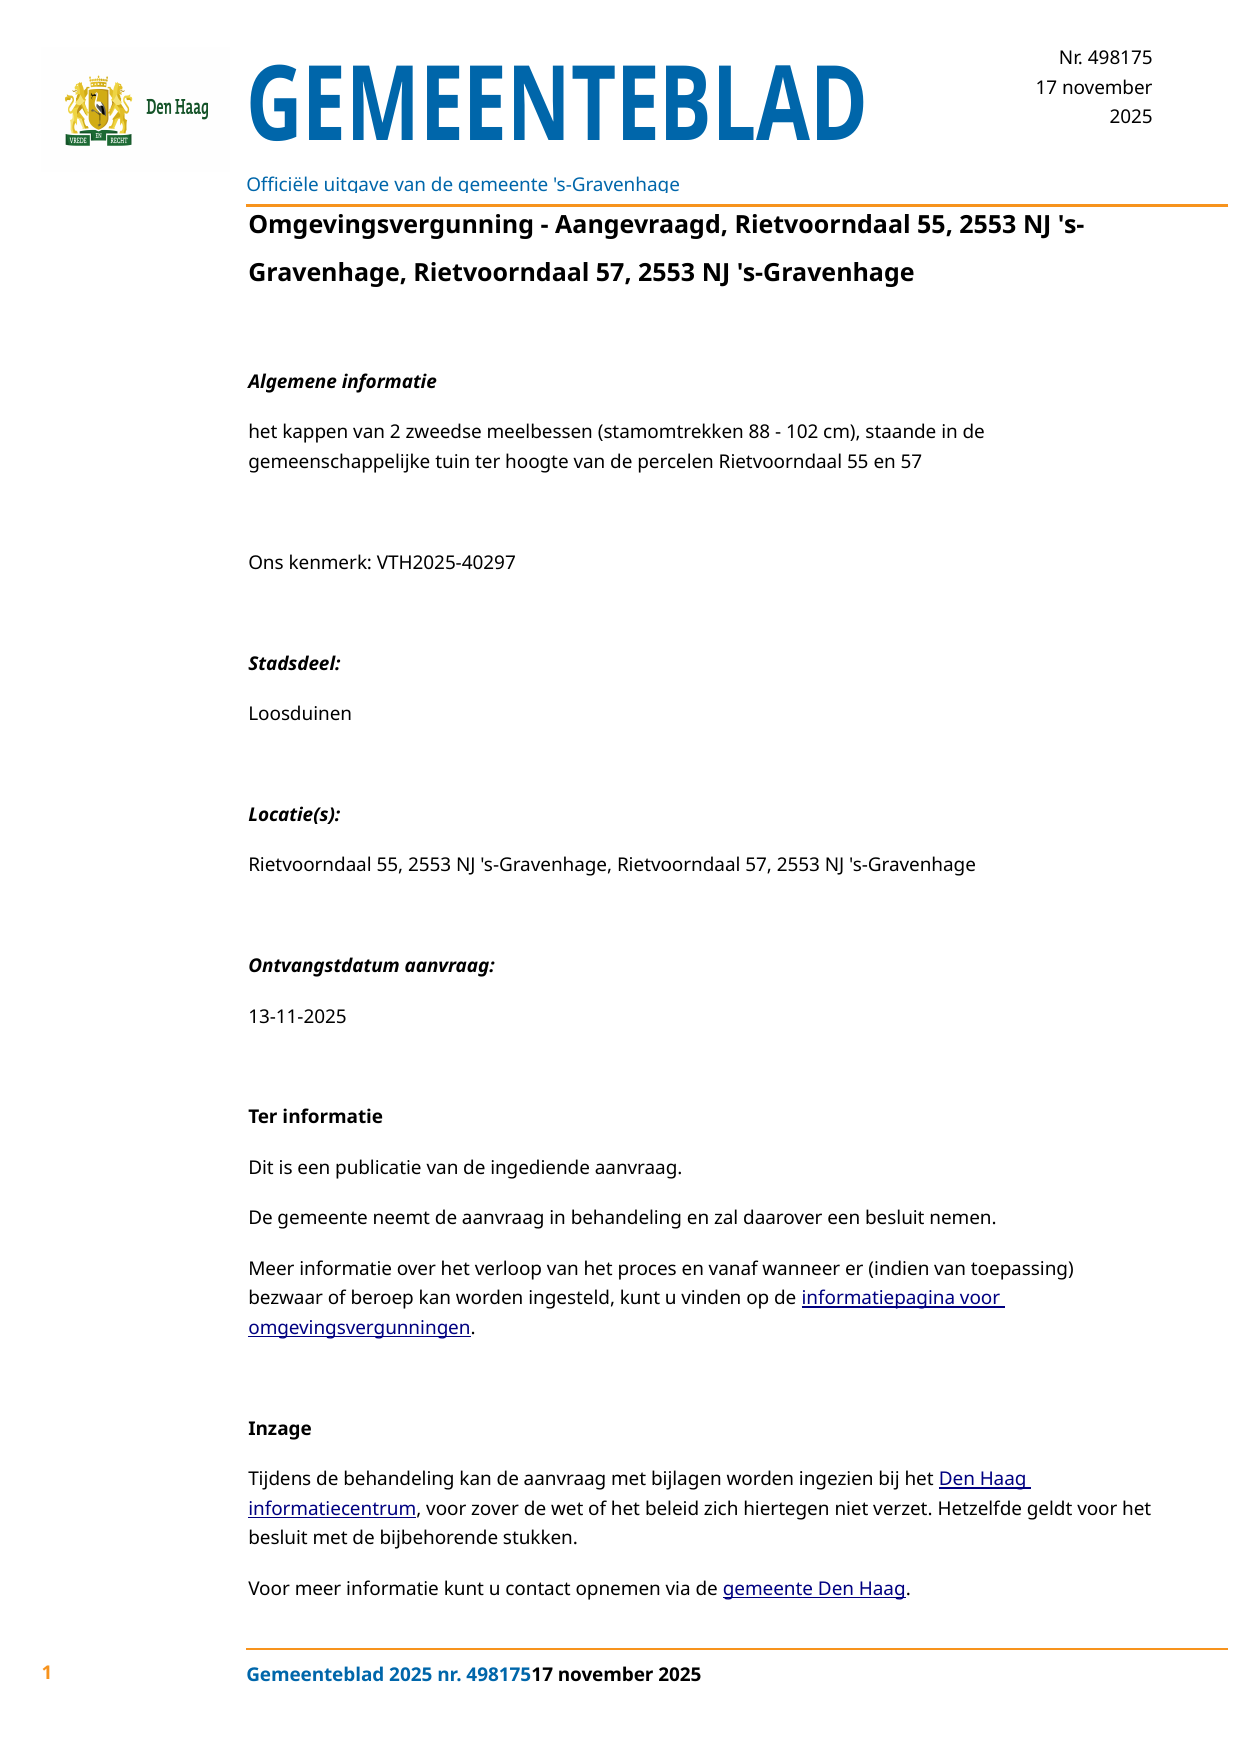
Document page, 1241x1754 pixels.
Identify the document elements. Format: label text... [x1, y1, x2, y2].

text Ons kenmerk: VTH2025-40297 [248, 549, 1152, 575]
text Voor meer informatie kunt u contact opnemen via de gemeente Den Haag. [248, 1575, 1152, 1601]
text Locatie(s): [248, 801, 1152, 827]
text Inzage [248, 1415, 1152, 1441]
text Omgevingsvergunning - Aangevraagd, Rietvoorndaal 55, 2553 NJ 's-Gravenhage, Rietvoorndaal 57, 2553 NJ 's-Gravenhage [248, 207, 1152, 288]
text Stadsdeel: [248, 650, 1152, 676]
text Dit is een publicatie van de ingediende aanvraag. [248, 1154, 1152, 1180]
text 13-11-2025 [248, 1003, 1152, 1029]
text Meer informatie over het verloop van het proces en vanaf wanneer er (indien van toepassing) bezwaar of beroep kan worden ingesteld, kunt u vinden op de informatiepagina voor omgevingsvergunningen. [248, 1255, 1152, 1340]
text Tijdens de behandeling kan de aanvraag met bijlagen worden ingezien bij het Den Haag informatiecentrum, voor zover de wet of het beleid zich hiertegen niet verzet. Hetzelfde geldt voor het besluit met de bijbehorende stukken. [248, 1465, 1152, 1550]
text Ter informatie [248, 1104, 1152, 1129]
picture [41, 47, 231, 172]
text Algemene informatie [248, 368, 1152, 394]
text Rietvoorndaal 55, 2553 NJ 's-Gravenhage, Rietvoorndaal 57, 2553 NJ 's-Gravenhage [248, 852, 1152, 877]
text Loosduinen [248, 700, 1152, 726]
text De gemeente neemt de aanvraag in behandeling en zal daarover een besluit nemen. [248, 1204, 1152, 1230]
text Ontvangstdatum aanvraag: [248, 952, 1152, 978]
text het kappen van 2 zweedse meelbessen (stamomtrekken 88 - 102 cm), staande in de gemeenschappelijke tuin ter hoogte van de percelen Rietvoorndaal 55 en 57 [248, 419, 1152, 474]
